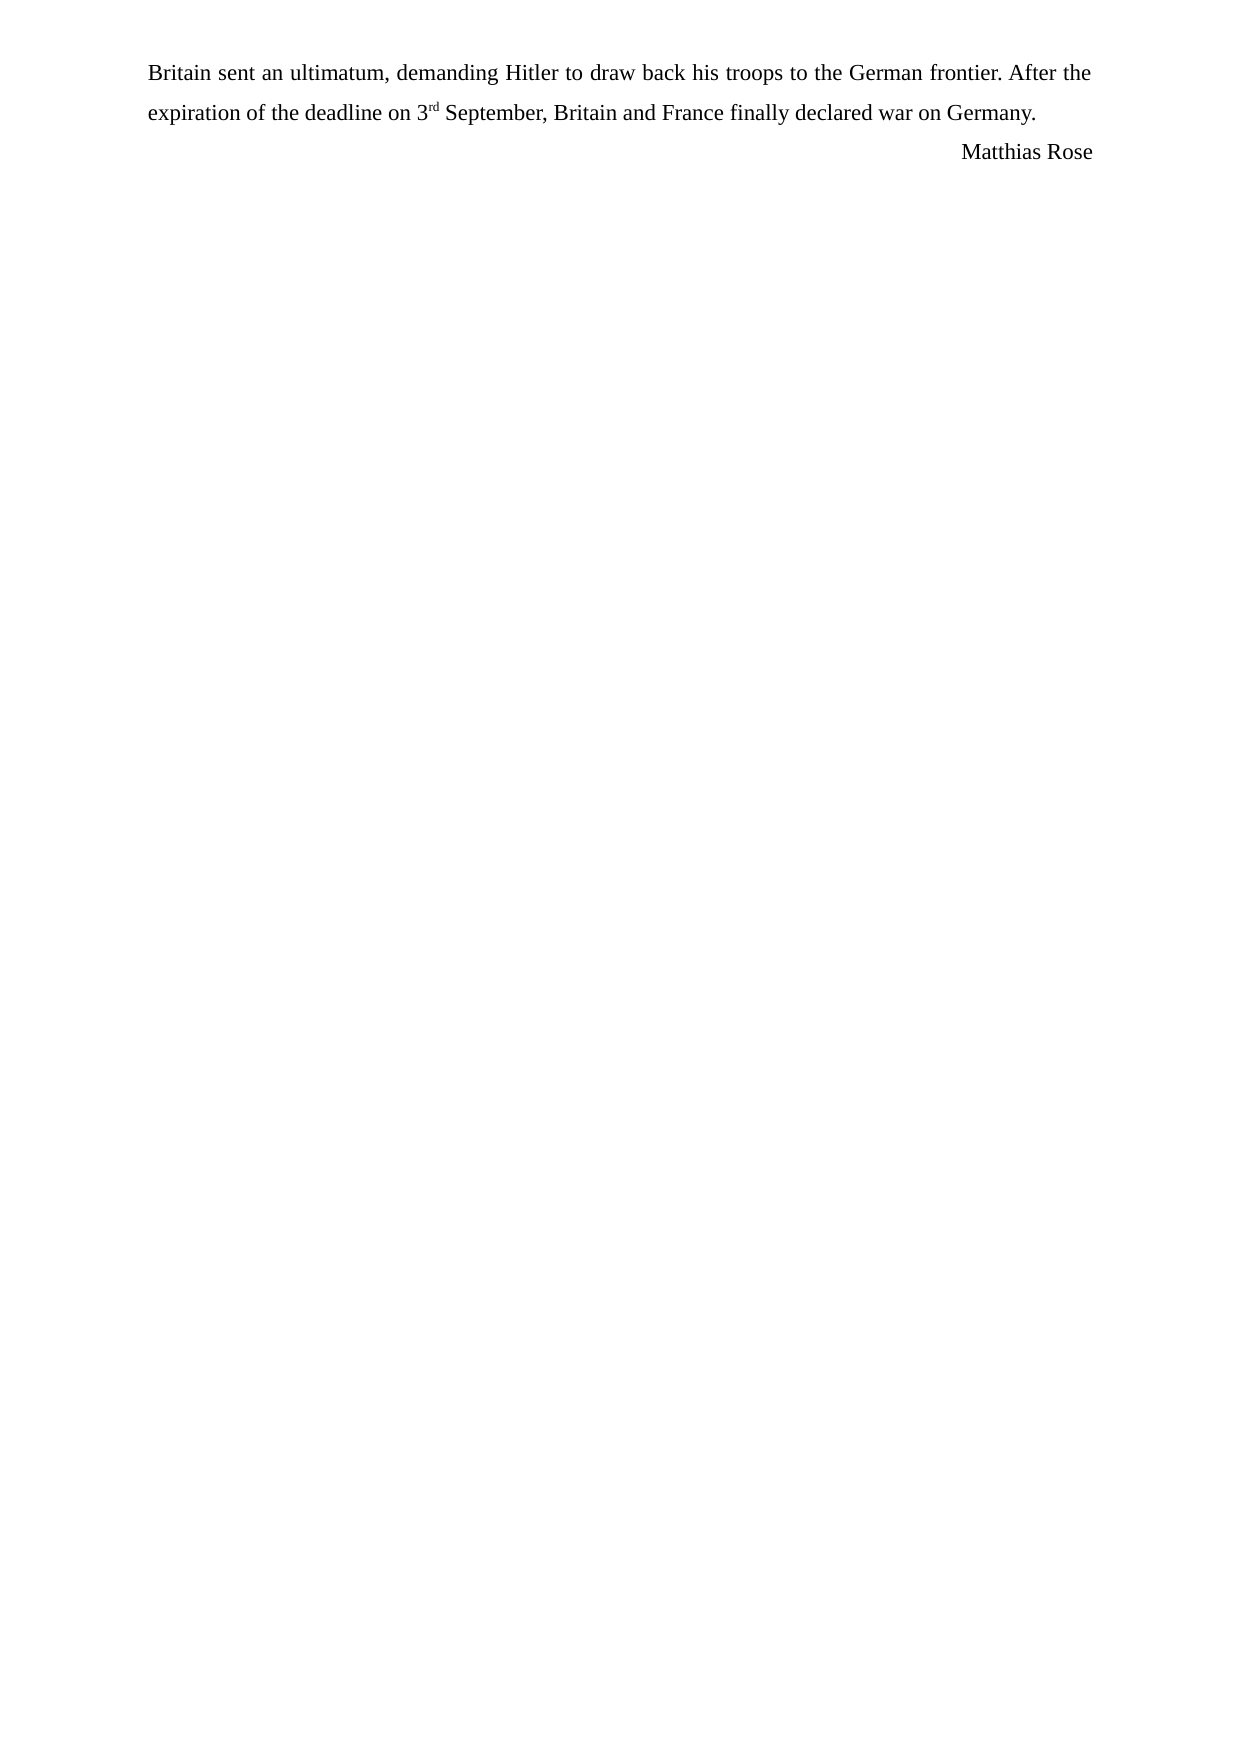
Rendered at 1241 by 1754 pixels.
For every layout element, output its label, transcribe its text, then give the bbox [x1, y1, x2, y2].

text Britain sent an ultimatum, demanding Hitler to draw back his troops to the German frontier. After the expiration of the deadline on 3rd September, Britain and France finally declared war on Germany. [148, 59, 1093, 125]
text Matthias Rose [148, 138, 1093, 164]
